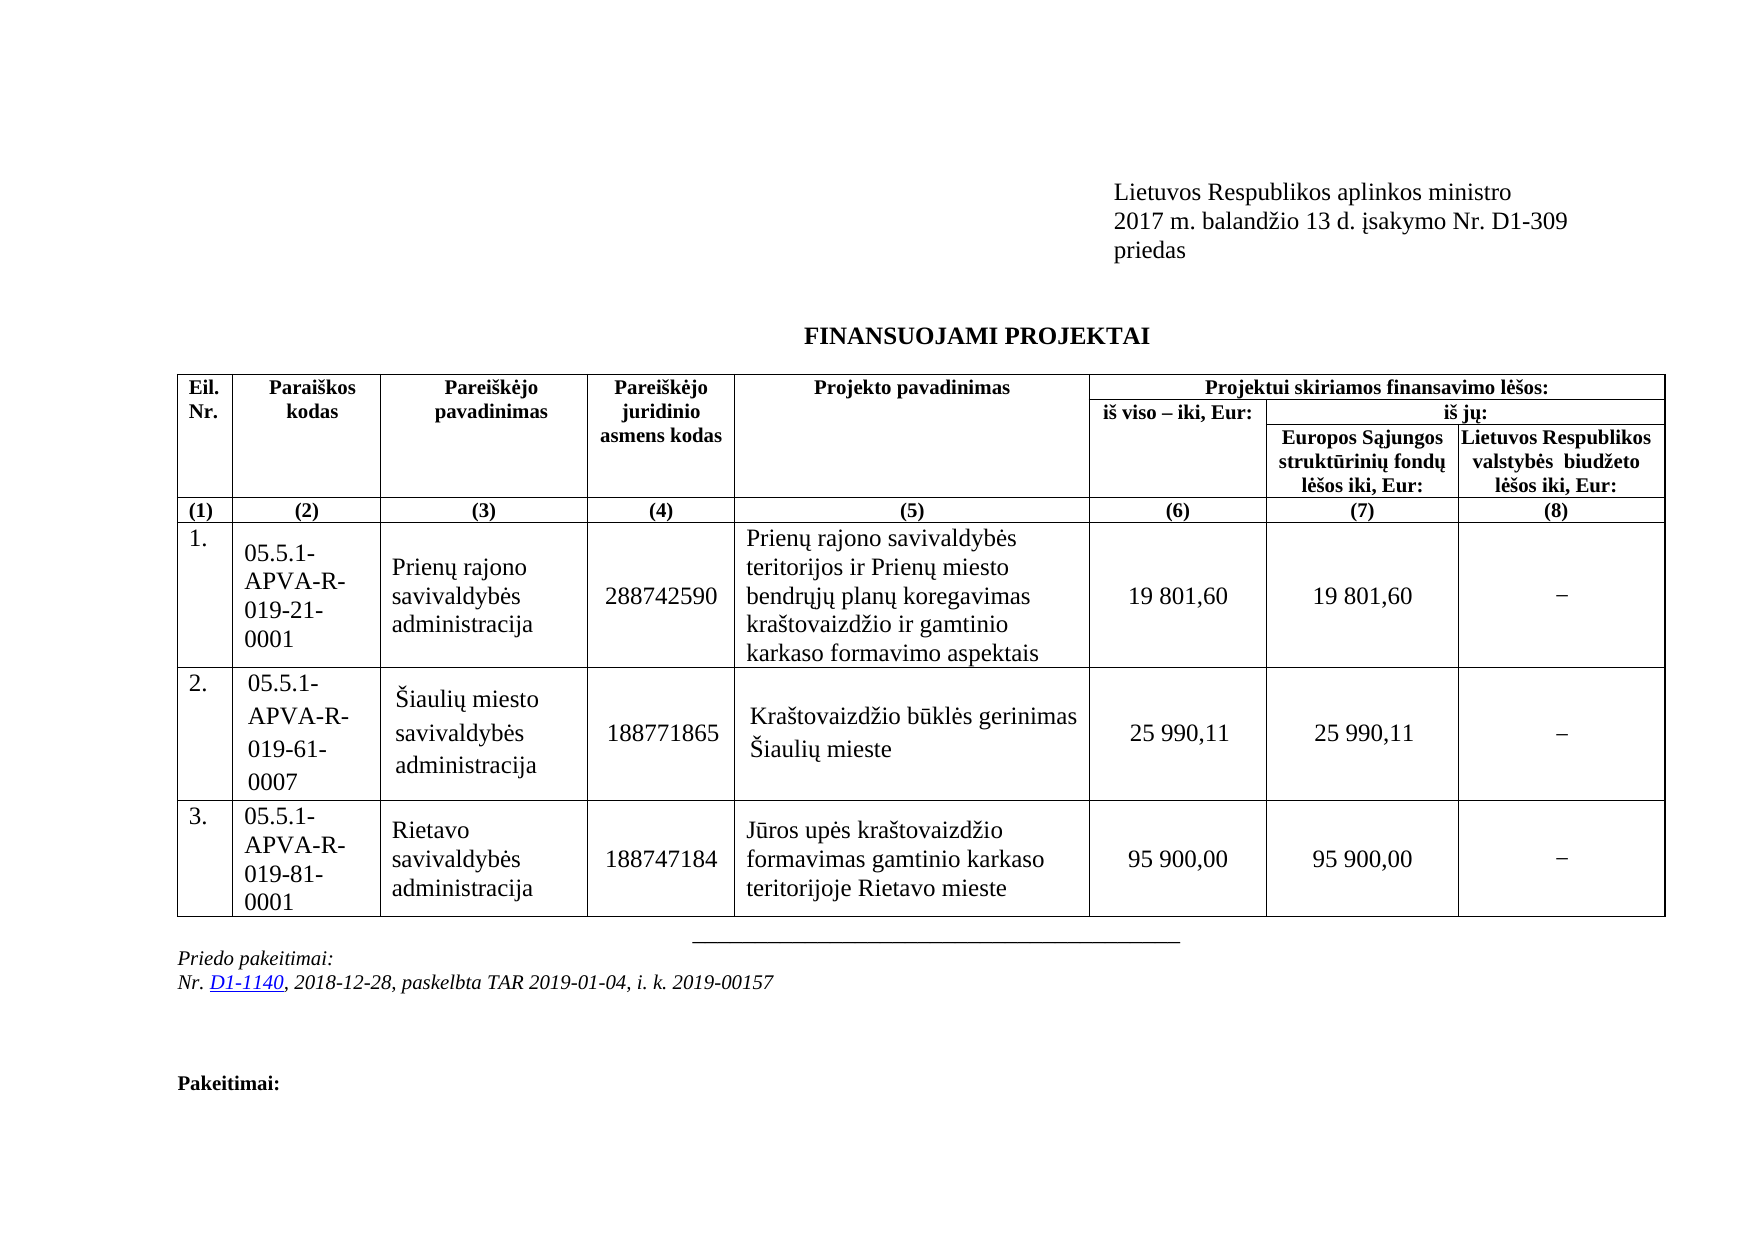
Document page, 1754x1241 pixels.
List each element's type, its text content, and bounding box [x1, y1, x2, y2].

table_cell 05.5.1-APVA-R-019-81-0001 [233, 801, 380, 916]
table_cell − [1459, 801, 1664, 916]
table_cell (6) [1090, 498, 1266, 522]
text Nr. D1-1140, 2018-12-28, paskelbta TAR 2019-01-04, i. k. 2019-00157 [177, 970, 1695, 994]
table_cell 95 900,00 [1090, 801, 1266, 916]
table_cell Šiaulių miesto savivaldybės administracija [381, 668, 587, 800]
table_cell − [1459, 668, 1664, 800]
table_cell Prienų rajono savivaldybės administracija [381, 523, 587, 667]
table_cell 95 900,00 [1267, 801, 1458, 916]
table_cell 05.5.1-APVA-R-019-21-0001 [233, 523, 380, 667]
text Priedo pakeitimai: [177, 946, 1695, 970]
text _______________________________________ [177, 917, 1695, 946]
text FINANSUOJAMI PROJEKTAI [177, 321, 1695, 350]
table_cell 2. [178, 668, 232, 800]
text Lietuvos Respublikos aplinkos ministro [591, 177, 1695, 206]
table_cell (3) [381, 498, 587, 522]
table_cell 3. [178, 801, 232, 916]
table_cell Europos Sąjungos struktūrinių fondų lėšos iki, Eur: [1267, 425, 1458, 497]
table_header Projektui skiriamos finansavimo lėšos: [1090, 375, 1664, 399]
table_cell Lietuvos Respublikos valstybės biudžeto lėšos iki, Eur: [1459, 425, 1664, 497]
table_cell 05.5.1-APVA-R-019-61-0007 [233, 668, 380, 800]
table_header Paraiškos kodas [233, 375, 380, 497]
table_cell (4) [588, 498, 734, 522]
table_cell 19 801,60 [1090, 523, 1266, 667]
table_header Pareiškėjo juridinio asmens kodas [588, 375, 734, 497]
text 2017 m. balandžio 13 d. įsakymo Nr. D1-309 [591, 206, 1695, 235]
table_cell Prienų rajono savivaldybės teritorijos ir Prienų miesto bendrųjų planų koregavimas kraštovaizdžio ir gamtinio karkaso formavimo aspektais [735, 523, 1089, 667]
table_cell Rietavo savivaldybės administracija [381, 801, 587, 916]
table_cell (5) [735, 498, 1089, 522]
table_cell 188771865 [588, 668, 734, 800]
table_cell 188747184 [588, 801, 734, 916]
table_header Projekto pavadinimas [735, 375, 1089, 497]
table_cell Jūros upės kraštovaizdžio formavimas gamtinio karkaso teritorijoje Rietavo mieste [735, 801, 1089, 916]
table_cell (2) [233, 498, 380, 522]
table_cell 25 990,11 [1267, 668, 1458, 800]
table_cell 1. [178, 523, 232, 667]
table_cell 25 990,11 [1090, 668, 1266, 800]
table_cell 288742590 [588, 523, 734, 667]
table_cell (1) [178, 498, 232, 522]
text priedas [591, 235, 1695, 263]
table_cell (8) [1459, 498, 1664, 522]
table_cell − [1459, 523, 1664, 667]
table_header Eil. Nr. [178, 375, 232, 497]
table_cell iš jų: [1267, 400, 1664, 424]
table_cell (7) [1267, 498, 1458, 522]
table_cell Kraštovaizdžio būklės gerinimas Šiaulių mieste [735, 668, 1089, 800]
text Pakeitimai: [177, 1071, 1695, 1095]
table_cell iš viso – iki, Eur: [1090, 400, 1266, 497]
table_header Pareiškėjo pavadinimas [381, 375, 587, 497]
table_cell 19 801,60 [1267, 523, 1458, 667]
